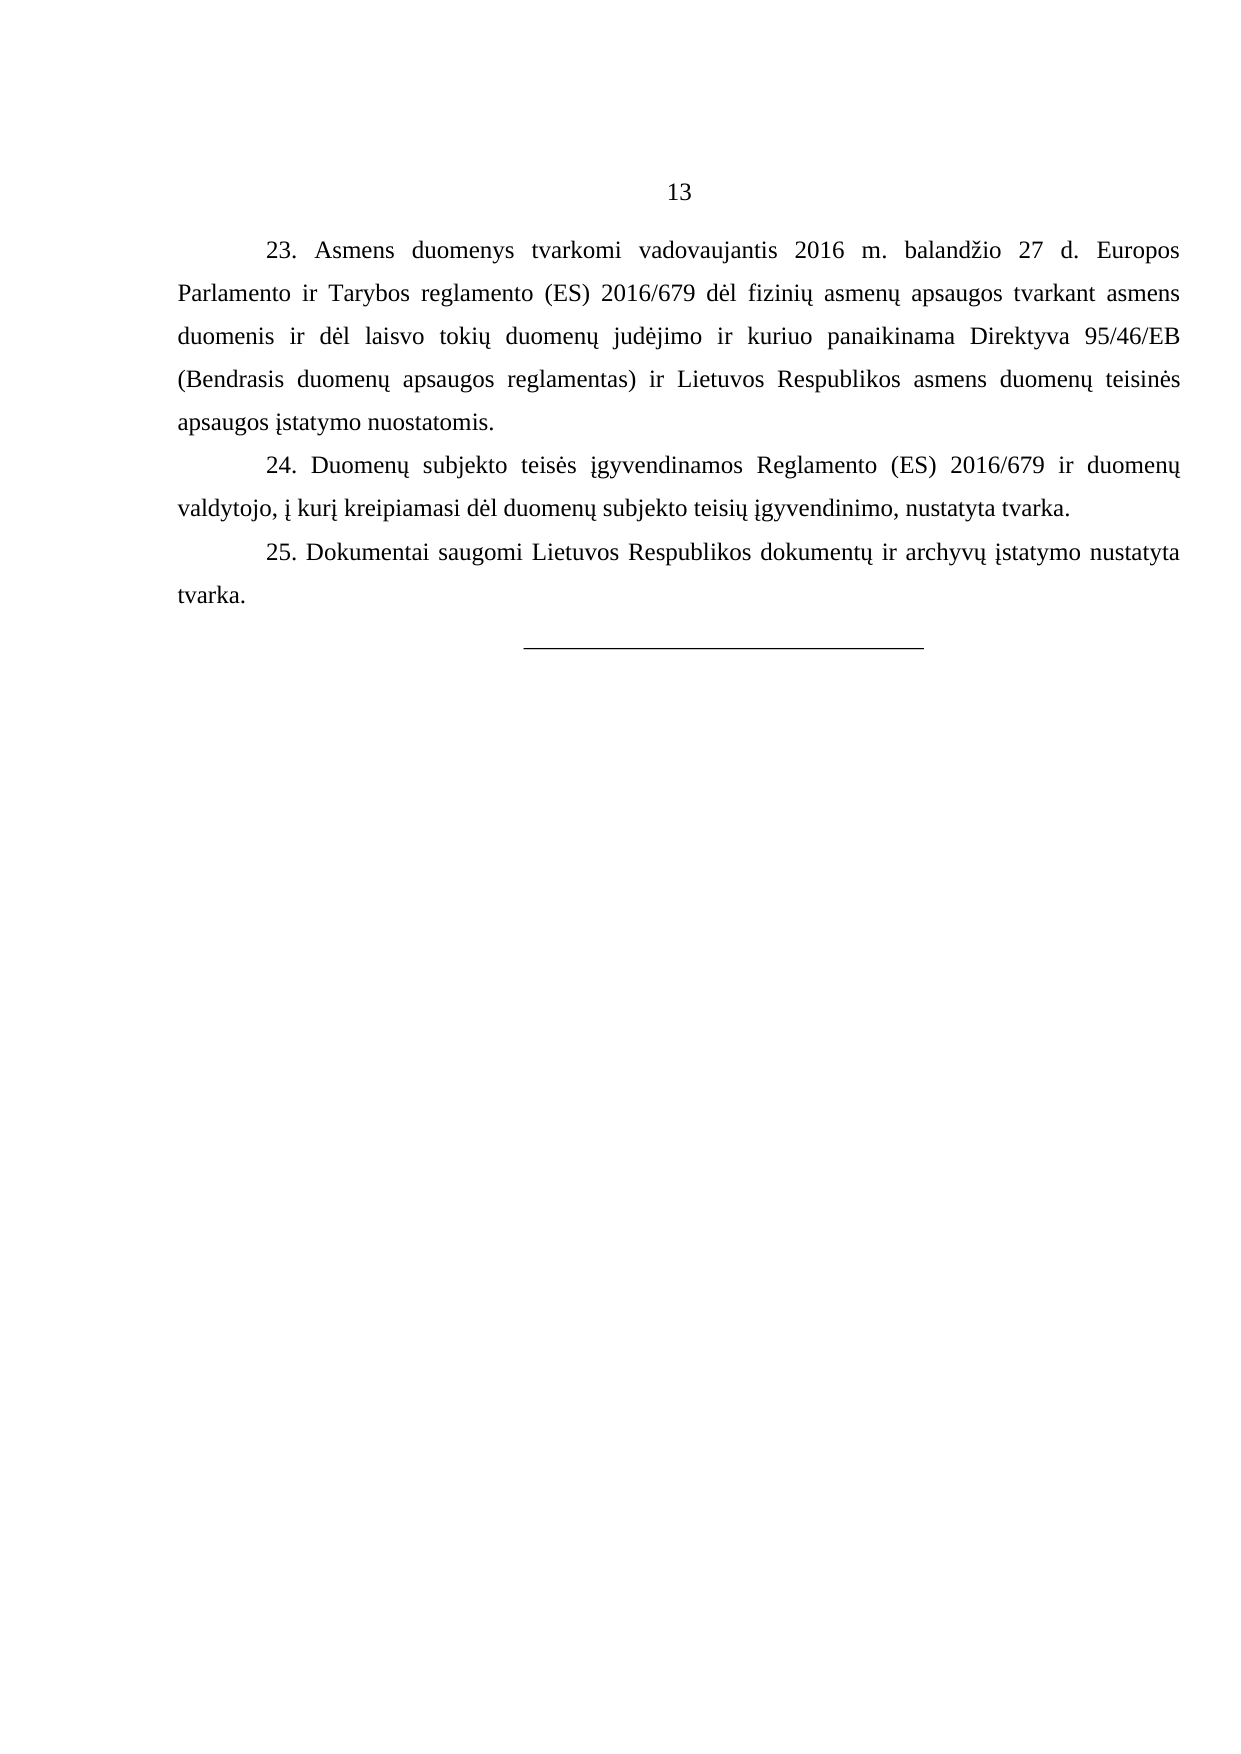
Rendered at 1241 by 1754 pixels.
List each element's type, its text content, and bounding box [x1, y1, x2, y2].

text 23. Asmens duomenys tvarkomi vadovaujantis 2016 m. balandžio 27 d. Europos Parlamento ir Tarybos reglamento (ES) 2016/679 dėl fizinių asmenų apsaugos tvarkant asmens duomenis ir dėl laisvo tokių duomenų judėjimo ir kuriuo panaikinama Direktyva 95/46/EB (Bendrasis duomenų apsaugos reglamentas) ir Lietuvos Respublikos asmens duomenų teisinės apsaugos įstatymo nuostatomis. [177, 235, 1181, 436]
text 24. Duomenų subjekto teisės įgyvendinamos Reglamento (ES) 2016/679 ir duomenų valdytojo, į kurį kreipiamasi dėl duomenų subjekto teisių įgyvendinimo, nustatyta tvarka. [177, 450, 1181, 522]
text ________________________________ [177, 623, 1181, 652]
text 25. Dokumentai saugomi Lietuvos Respublikos dokumentų ir archyvų įstatymo nustatyta tvarka. [177, 537, 1181, 608]
